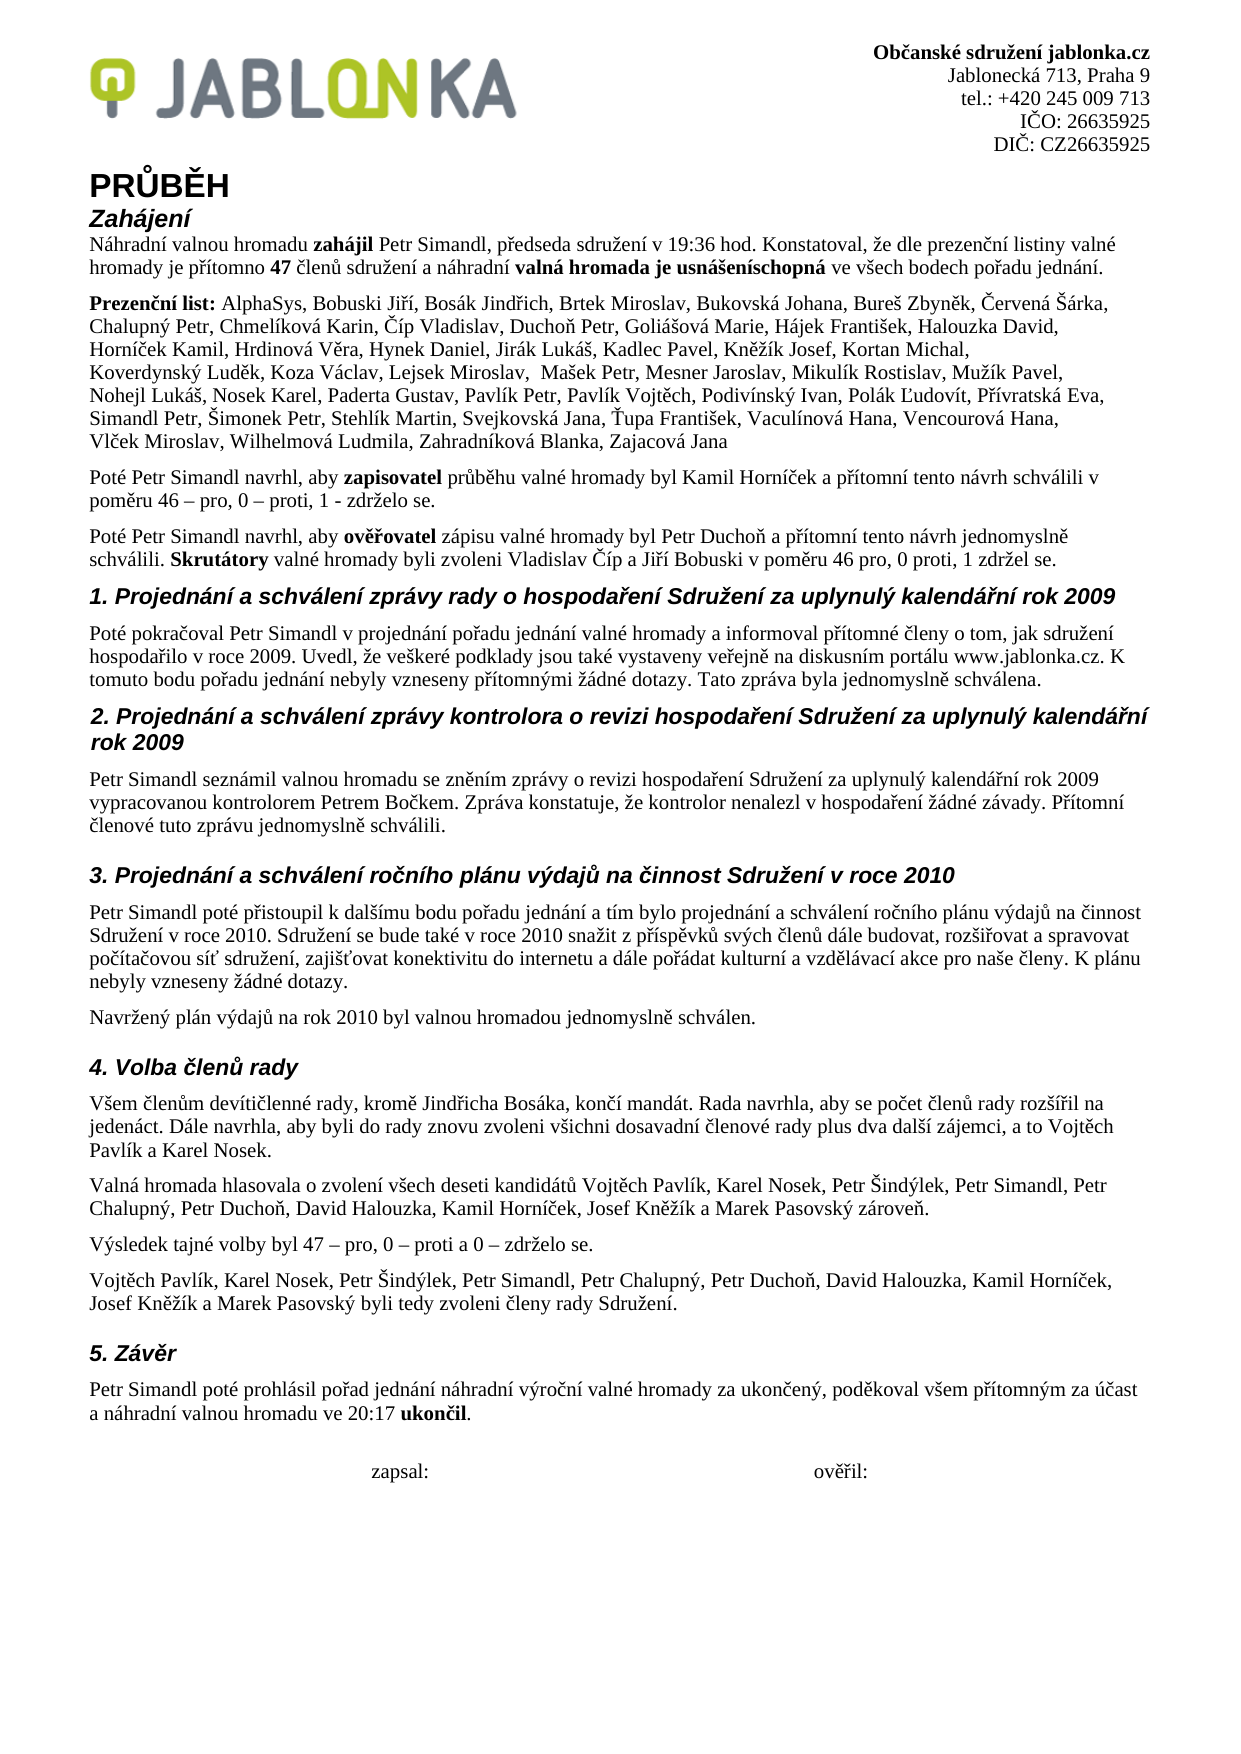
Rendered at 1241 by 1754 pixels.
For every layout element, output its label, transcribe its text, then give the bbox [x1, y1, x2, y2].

subtitle 4. Volba členů rady [89, 1054, 1150, 1080]
picture [73, 42, 533, 134]
text Valná hromada hlasovala o zvolení všech deseti kandidátů Vojtěch Pavlík, Karel Nosek, Petr Šindýlek, Petr Simandl, Petr Chalupný, Petr Duchoň, David Halouzka, Kamil Horníček, Josef Kněžík a Marek Pasovský zároveň. [89, 1174, 1150, 1220]
text Petr Simandl seznámil valnou hromadu se zněním zprávy o revizi hospodaření Sdružení za uplynulý kalendářní rok 2009 vypracovanou kontrolorem Petrem Bočkem. Zpráva konstatuje, že kontrolor nenalezl v hospodaření žádné závady. Přítomní členové tuto zprávu jednomyslně schválili. [89, 768, 1150, 837]
text zapsal: ověřil: [89, 1460, 1150, 1483]
text Prezenční list: AlphaSys, Bobuski Jiří, Bosák Jindřich, Brtek Miroslav, Bukovská Johana, Bureš Zbyněk, Červená Šárka, Chalupný Petr, Chmelíková Karin, Číp Vladislav, Duchoň Petr, Goliášová Marie, Hájek František, Halouzka David, Horníček Kamil, Hrdinová Věra, Hynek Daniel, Jirák Lukáš, Kadlec Pavel, Kněžík Josef, Kortan Michal, Koverdynský Luděk, Koza Václav, Lejsek Miroslav, Mašek Petr, Mesner Jaroslav, Mikulík Rostislav, Mužík Pavel, Nohejl Lukáš, Nosek Karel, Paderta Gustav, Pavlík Petr, Pavlík Vojtěch, Podivínský Ivan, Polák Ľudovít, Přívratská Eva, Simandl Petr, Šimonek Petr, Stehlík Martin, Svejkovská Jana, Ťupa František, Vaculínová Hana, Vencourová Hana, Vlček Miroslav, Wilhelmová Ludmila, Zahradníková Blanka, Zajacová Jana [89, 292, 1150, 453]
text Zahájení [89, 205, 1150, 233]
text Vojtěch Pavlík, Karel Nosek, Petr Šindýlek, Petr Simandl, Petr Chalupný, Petr Duchoň, David Halouzka, Kamil Horníček, Josef Kněžík a Marek Pasovský byli tedy zvoleni členy rady Sdružení. [89, 1268, 1150, 1315]
text Poté pokračoval Petr Simandl v projednání pořadu jednání valné hromady a informoval přítomné členy o tom, jak sdružení hospodařilo v roce 2009. Uvedl, že veškeré podklady jsou také vystaveny veřejně na diskusním portálu www.jablonka.cz. K tomuto bodu pořadu jednání nebyly vzneseny přítomnými žádné dotazy. Tato zpráva byla jednomyslně schválena. [89, 622, 1150, 691]
text Všem členům devítičlenné rady, kromě Jindřicha Bosáka, končí mandát. Rada navrhla, aby se počet členů rady rozšířil na jedenáct. Dále navrhla, aby byli do rady znovu zvoleni všichni dosavadní členové rady plus dva další zájemci, a to Vojtěch Pavlík a Karel Nosek. [89, 1092, 1150, 1162]
subtitle 5. Závěr [89, 1340, 1150, 1366]
subtitle 2. Projednání a schválení zprávy kontrolora o revizi hospodaření Sdružení za uplynulý kalendářní rok 2009 [91, 704, 1150, 755]
subtitle 3. Projednání a schválení ročního plánu výdajů na činnost Sdružení v roce 2010 [89, 863, 1150, 888]
text 1. Projednání a schválení zprávy rady o hospodaření Sdružení za uplynulý kalendářní rok 2009 [89, 583, 1150, 609]
text Náhradní valnou hromadu zahájil Petr Simandl, předseda sdružení v 19:36 hod. Konstatoval, že dle prezenční listiny valné hromady je přítomno 47 členů sdružení a náhradní valná hromada je usnášeníschopná ve všech bodech pořadu jednání. [89, 233, 1150, 279]
text PRŮBĚH [89, 168, 1150, 205]
text Petr Simandl poté prohlásil pořad jednání náhradní výroční valné hromady za ukončený, poděkoval všem přítomným za účast a náhradní valnou hromadu ve 20:17 ukončil. [89, 1378, 1150, 1424]
text Výsledek tajné volby byl 47 – pro, 0 – proti a 0 – zdrželo se. [89, 1233, 1150, 1256]
text Poté Petr Simandl navrhl, aby ověřovatel zápisu valné hromady byl Petr Duchoň a přítomní tento návrh jednomyslně schválili. Skrutátory valné hromady byli zvoleni Vladislav Číp a Jiří Bobuski v poměru 46 pro, 0 proti, 1 zdržel se. [89, 525, 1150, 571]
text Petr Simandl poté přistoupil k dalšímu bodu pořadu jednání a tím bylo projednání a schválení ročního plánu výdajů na činnost Sdružení v roce 2010. Sdružení se bude také v roce 2010 snažit z příspěvků svých členů dále budovat, rozšiřovat a spravovat počítačovou síť sdružení, zajišťovat konektivitu do internetu a dále pořádat kulturní a vzdělávací akce pro naše členy. K plánu nebyly vzneseny žádné dotazy. [89, 901, 1150, 993]
text Poté Petr Simandl navrhl, aby zapisovatel průběhu valné hromady byl Kamil Horníček a přítomní tento návrh schválili v poměru 46 – pro, 0 – proti, 1 - zdrželo se. [89, 466, 1150, 512]
text Navržený plán výdajů na rok 2010 byl valnou hromadou jednomyslně schválen. [89, 1006, 1150, 1029]
